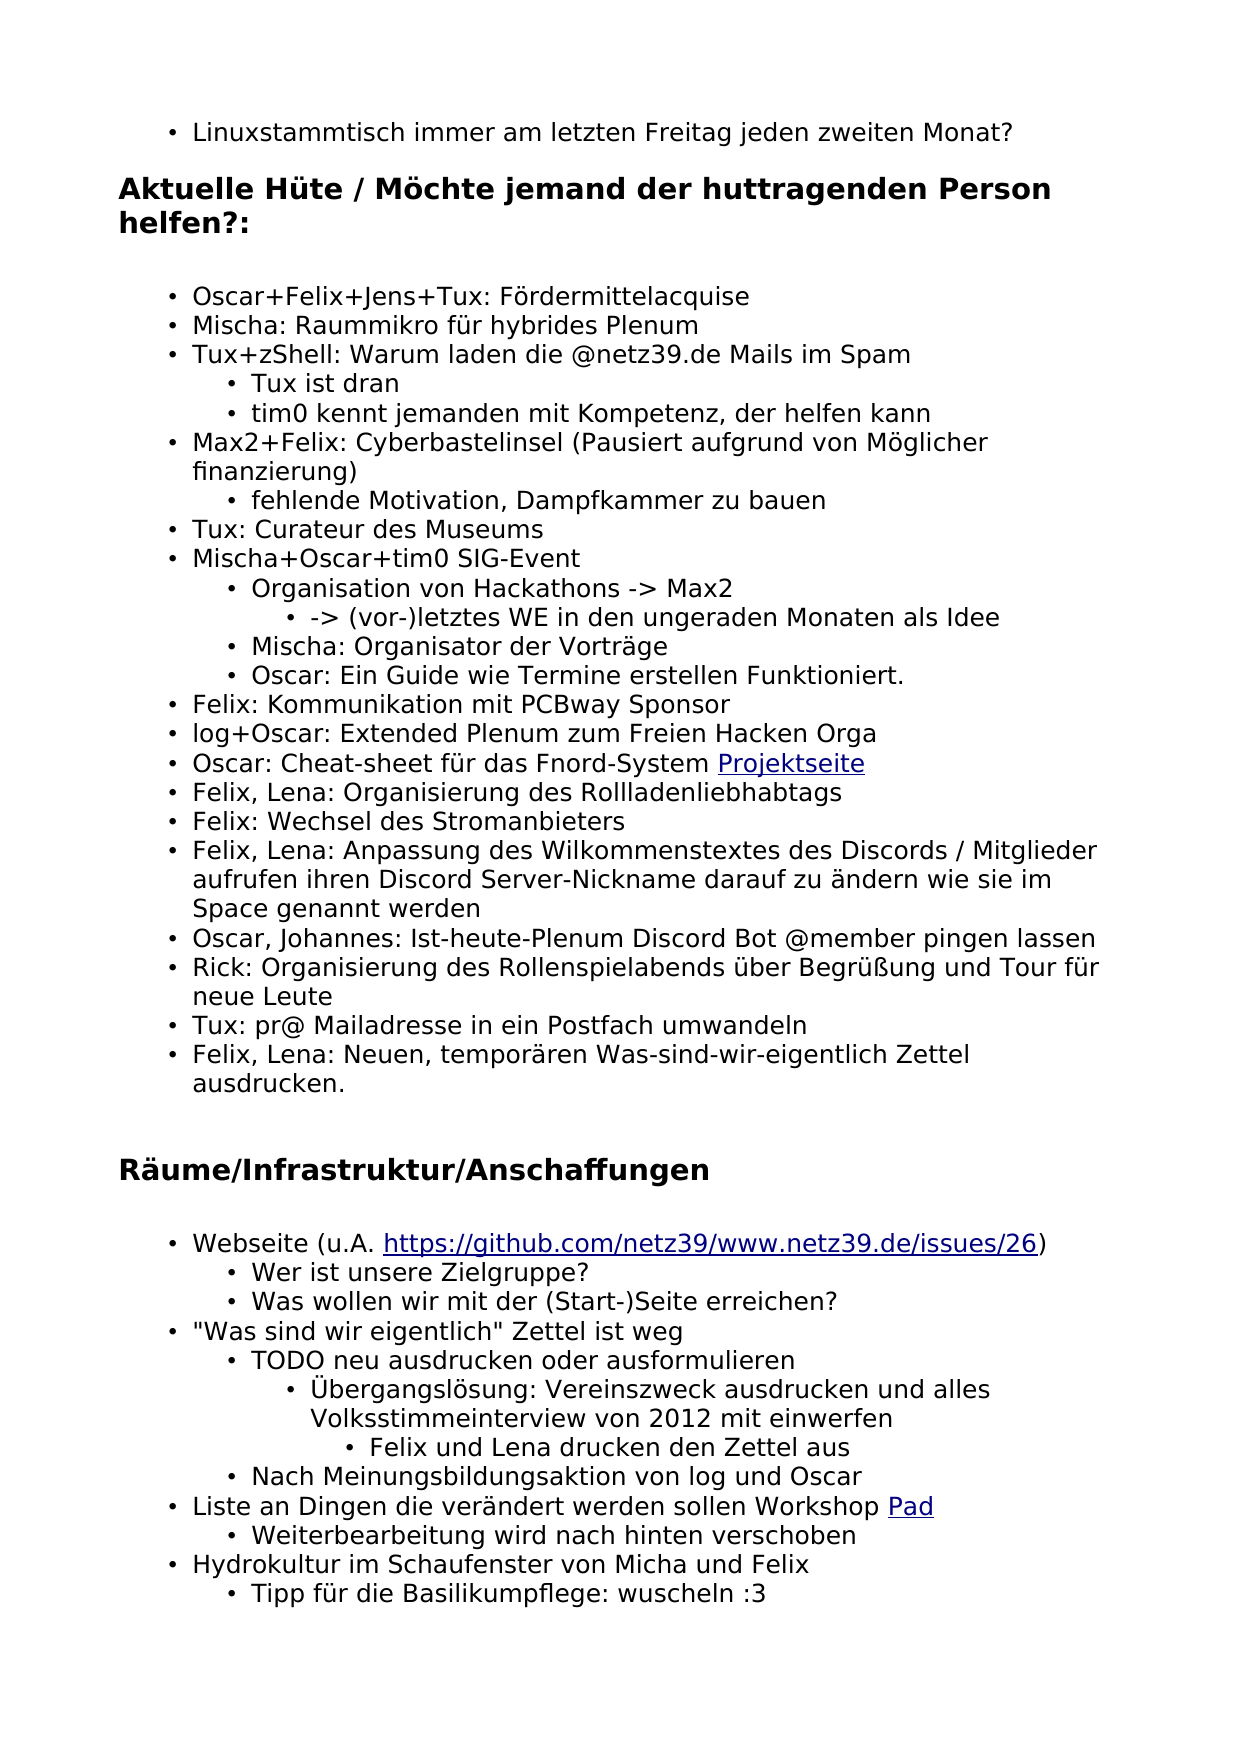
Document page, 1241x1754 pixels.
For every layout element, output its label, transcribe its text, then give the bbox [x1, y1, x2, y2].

list Tux ist dran [236, 370, 1122, 399]
list Was wollen wir mit der (Start-)Seite erreichen? [236, 1288, 1122, 1317]
list Felix: Wechsel des Stromanbieters [177, 807, 1122, 836]
list Weiterbearbeitung wird nach hinten verschoben [236, 1521, 1122, 1550]
list Mischa: Raummikro für hybrides Plenum [177, 311, 1122, 341]
list Mischa+Oscar+tim0 SIG-Event [177, 545, 1122, 574]
list Oscar, Johannes: Ist-heute-Plenum Discord Bot @member pingen lassen [177, 924, 1122, 953]
list Tux: pr@ Mailadresse in ein Postfach umwandeln [177, 1011, 1122, 1041]
list Nach Meinungsbildungsaktion von log und Oscar [236, 1463, 1122, 1492]
list Felix und Lena drucken den Zettel aus [354, 1433, 1122, 1463]
list Liste an Dingen die verändert werden sollen Workshop Pad [177, 1492, 1122, 1521]
list Tux+zShell: Warum laden die @netz39.de Mails im Spam [177, 341, 1122, 370]
list TODO neu ausdrucken oder ausformulieren [236, 1346, 1122, 1375]
list Felix: Kommunikation mit PCBway Sponsor [177, 691, 1122, 720]
list -> (vor-)letztes WE in den ungeraden Monaten als Idee [295, 603, 1122, 632]
list tim0 kennt jemanden mit Kompetenz, der helfen kann [236, 399, 1122, 428]
list Felix, Lena: Organisierung des Rollladenliebhabtags [177, 778, 1122, 807]
list Oscar: Ein Guide wie Termine erstellen Funktioniert. [236, 661, 1122, 691]
list Linuxstammtisch immer am letzten Freitag jeden zweiten Monat? [177, 118, 1122, 147]
list Oscar+Felix+Jens+Tux: Fördermittelacquise [177, 282, 1122, 311]
list log+Oscar: Extended Plenum zum Freien Hacken Orga [177, 720, 1122, 749]
list Oscar: Cheat-sheet für das Fnord-System Projektseite [177, 749, 1122, 778]
subtitle Aktuelle Hüte / Möchte jemand der huttragenden Person helfen?: [118, 172, 1122, 240]
list Rick: Organisierung des Rollenspielabends über Begrüßung und Tour für neue Leute [177, 953, 1122, 1011]
list Felix, Lena: Neuen, temporären Was-sind-wir-eigentlich Zettel ausdrucken. [177, 1041, 1122, 1099]
list Wer ist unsere Zielgruppe? [236, 1258, 1122, 1288]
list "Was sind wir eigentlich" Zettel ist weg [177, 1317, 1122, 1346]
subtitle Räume/Infrastruktur/Anschaffungen [118, 1153, 1122, 1187]
list Webseite (u.A. https://github.com/netz39/www.netz39.de/issues/26) [177, 1229, 1122, 1258]
list Felix, Lena: Anpassung des Wilkommenstextes des Discords / Mitglieder aufrufen ihren Discord Server-Nickname darauf zu ändern wie sie im Space genannt werden [177, 836, 1122, 924]
list fehlende Motivation, Dampfkammer zu bauen [236, 486, 1122, 516]
list Tipp für die Basilikumpflege: wuscheln :3 [236, 1579, 1122, 1608]
list Mischa: Organisator der Vorträge [236, 632, 1122, 661]
list Übergangslösung: Vereinszweck ausdrucken und alles Volksstimmeinterview von 2012 mit einwerfen [295, 1375, 1122, 1433]
list Max2+Felix: Cyberbastelinsel (Pausiert aufgrund von Möglicher finanzierung) [177, 428, 1122, 486]
list Organisation von Hackathons -> Max2 [236, 574, 1122, 603]
list Hydrokultur im Schaufenster von Micha und Felix [177, 1550, 1122, 1579]
list Tux: Curateur des Museums [177, 516, 1122, 545]
